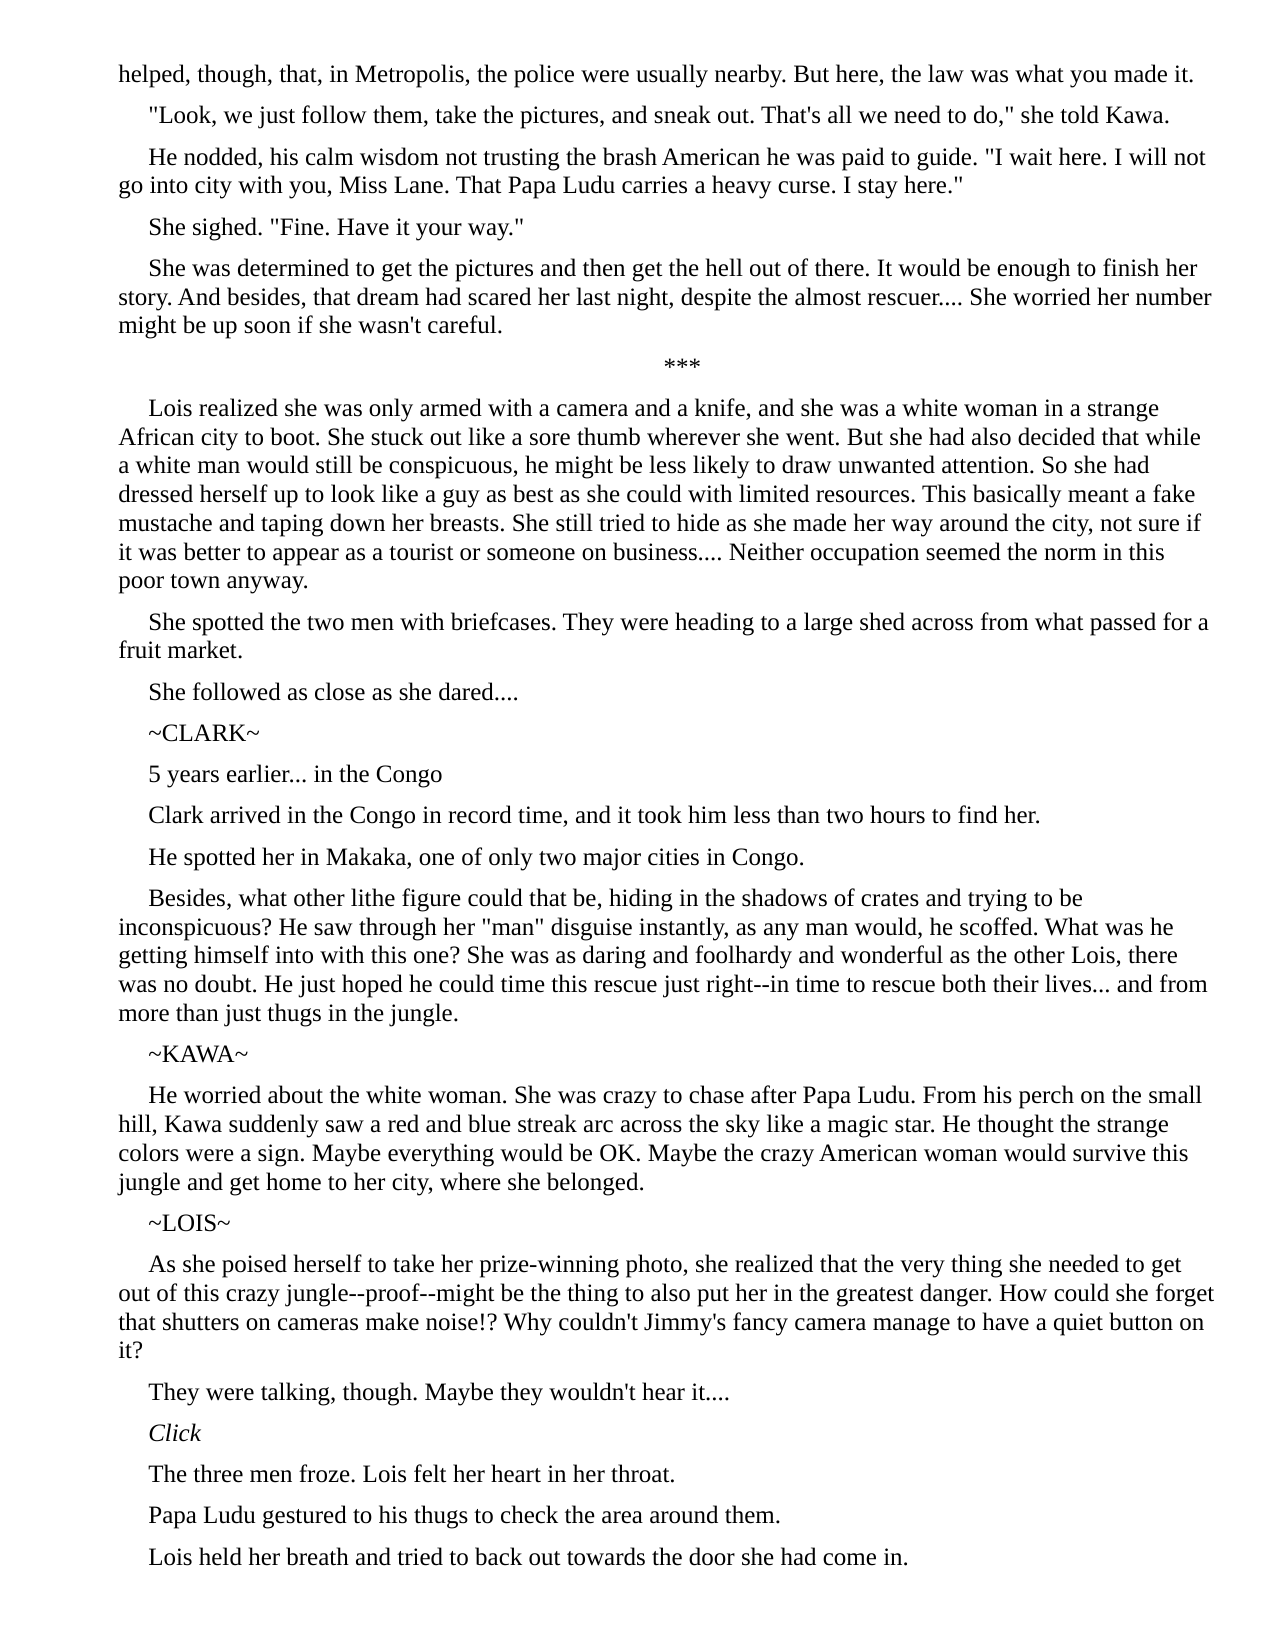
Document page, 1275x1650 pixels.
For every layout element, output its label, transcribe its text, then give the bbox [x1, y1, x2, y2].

text Besides, what other lithe figure could that be, hiding in the shadows of crates and trying to be inconspicuous? He saw through her "man" disguise instantly, as any man would, he scoffed. What was he getting himself into with this one? She was as daring and foolhardy and wonderful as the other Lois, there was no doubt. He just hoped he could time this rescue just right--in time to rescue both their lives... and from more than just thugs in the jungle. [118, 883, 1216, 1027]
text Clark arrived in the Congo in record time, and it took him less than two hours to find her. [118, 800, 1216, 829]
text ~KAWA~ [118, 1039, 1216, 1068]
text Papa Ludu gestured to his thugs to check the area around them. [118, 1500, 1216, 1529]
text Lois realized she was only armed with a camera and a knife, and she was a white woman in a strange African city to boot. She stuck out like a sore thumb wherever she went. But she had also decided that while a white man would still be conspicuous, he might be less likely to draw unwanted attention. So she had dressed herself up to look like a guy as best as she could with limited resources. This basically meant a fake mustache and taping down her breasts. She still tried to hide as she made her way around the city, not sure if it was better to appear as a tourist or someone on business.... Neither occupation seemed the norm in this poor town anyway. [118, 393, 1216, 594]
text 5 years earlier... in the Congo [118, 759, 1216, 788]
text He worried about the white woman. She was crazy to chase after Papa Ludu. From his perch on the small hill, Kawa suddenly saw a red and blue streak arc across the sky like a magic star. He thought the strange colors were a sign. Maybe everything would be OK. Maybe the crazy American woman would survive this jungle and get home to her city, where she belonged. [118, 1080, 1216, 1195]
text The three men froze. Lois felt her heart in her throat. [118, 1459, 1216, 1488]
text As she poised herself to take her prize-winning photo, she realized that the very thing she needed to get out of this crazy jungle--proof--might be the thing to also put her in the greatest danger. How could she forget that shutters on cameras make noise!? Why couldn't Jimmy's fancy camera manage to have a quiet button on it? [118, 1249, 1216, 1364]
text He nodded, his calm wisdom not trusting the brash American he was paid to guide. "I wait here. I will not go into city with you, Miss Lane. That Papa Ludu carries a heavy curse. I stay here." [118, 142, 1216, 199]
text She followed as close as she dared.... [118, 677, 1216, 705]
text *** [118, 352, 1216, 380]
text "Look, we just follow them, take the pictures, and sneak out. That's all we need to do," she told Kawa. [118, 100, 1216, 129]
text She spotted the two men with briefcases. They were heading to a large shed across from what passed for a fruit market. [118, 607, 1216, 664]
text ~LOIS~ [118, 1208, 1216, 1237]
text She was determined to get the pictures and then get the hell out of there. It would be enough to finish her story. And besides, that dream had scared her last night, despite the almost rescuer.... She worried her number might be up soon if she wasn't careful. [118, 253, 1216, 339]
text ~CLARK~ [118, 718, 1216, 747]
text They were talking, though. Maybe they wouldn't hear it.... [118, 1377, 1216, 1405]
text He spotted her in Makaka, one of only two major cities in Congo. [118, 842, 1216, 870]
text Click [118, 1418, 1216, 1447]
text helped, though, that, in Metropolis, the police were usually nearby. But here, the law was what you made it. [118, 59, 1216, 88]
text Lois held her breath and tried to back out towards the door she had come in. [118, 1542, 1216, 1570]
text She sighed. "Fine. Have it your way." [118, 212, 1216, 240]
